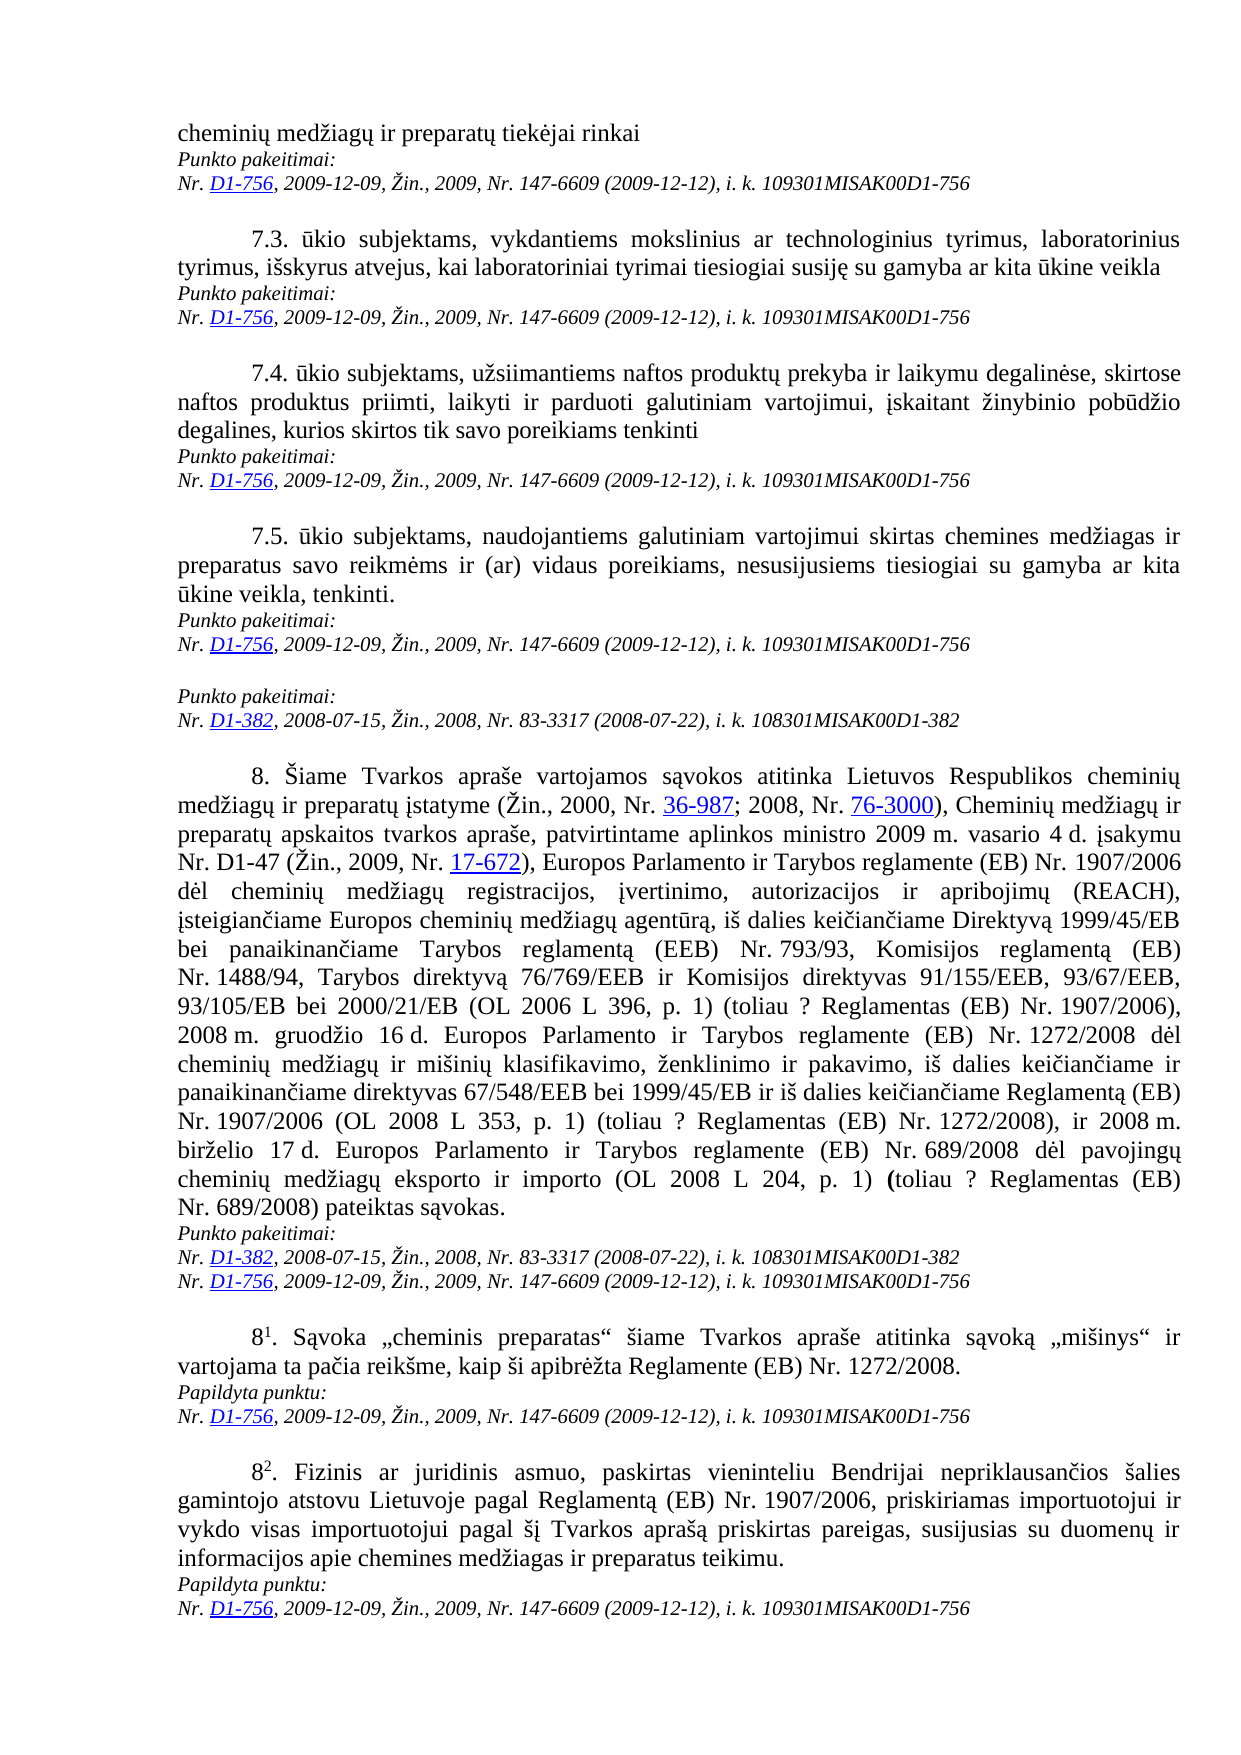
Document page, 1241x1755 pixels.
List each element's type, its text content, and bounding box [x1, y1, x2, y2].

text 8. Šiame Tvarkos apraše vartojamos sąvokos atitinka Lietuvos Respublikos cheminių medžiagų ir preparatų įstatyme (Žin., 2000, Nr. 36-987; 2008, Nr. 76-3000), Cheminių medžiagų ir preparatų apskaitos tvarkos apraše, patvirtintame aplinkos ministro 2009 m. vasario 4 d. įsakymu Nr. D1-47 (Žin., 2009, Nr. 17-672), Europos Parlamento ir Tarybos reglamente (EB) Nr. 1907/2006 dėl cheminių medžiagų registracijos, įvertinimo, autorizacijos ir apribojimų (REACH), įsteigiančiame Europos cheminių medžiagų agentūrą, iš dalies keičiančiame Direktyvą 1999/45/EB bei panaikinančiame Tarybos reglamentą (EEB) Nr. 793/93, Komisijos reglamentą (EB) Nr. 1488/94, Tarybos direktyvą 76/769/EEB ir Komisijos direktyvas 91/155/EEB, 93/67/EEB, 93/105/EB bei 2000/21/EB (OL 2006 L 396, p. 1) (toliau ? Reglamentas (EB) Nr. 1907/2006), 2008 m. gruodžio 16 d. Europos Parlamento ir Tarybos reglamente (EB) Nr. 1272/2008 dėl cheminių medžiagų ir mišinių klasifikavimo, ženklinimo ir pakavimo, iš dalies keičiančiame ir panaikinančiame direktyvas 67/548/EEB bei 1999/45/EB ir iš dalies keičiančiame Reglamentą (EB) Nr. 1907/2006 (OL 2008 L 353, p. 1) (toliau ? Reglamentas (EB) Nr. 1272/2008), ir 2008 m. birželio 17 d. Europos Parlamento ir Tarybos reglamente (EB) Nr. 689/2008 dėl pavojingų cheminių medžiagų eksporto ir importo (OL 2008 L 204, p. 1) (toliau ? Reglamentas (EB) Nr. 689/2008) pateiktas sąvokas. [177, 761, 1181, 1221]
text Nr. D1-756, 2009-12-09, Žin., 2009, Nr. 147-6609 (2009-12-12), i. k. 109301MISAK00D1-756 [177, 632, 1181, 656]
text Punkto pakeitimai: [177, 444, 1181, 468]
text 7.4. ūkio subjektams, užsiimantiems naftos produktų prekyba ir laikymu degalinėse, skirtose naftos produktus priimti, laikyti ir parduoti galutiniam vartojimui, įskaitant žinybinio pobūdžio degalines, kurios skirtos tik savo poreikiams tenkinti [177, 358, 1181, 444]
text Nr. D1-756, 2009-12-09, Žin., 2009, Nr. 147-6609 (2009-12-12), i. k. 109301MISAK00D1-756 [177, 171, 1181, 195]
text cheminių medžiagų ir preparatų tiekėjai rinkai [177, 118, 1181, 147]
text 82. Fizinis ar juridinis asmuo, paskirtas vieninteliu Bendrijai nepriklausančios šalies gamintojo atstovu Lietuvoje pagal Reglamentą (EB) Nr. 1907/2006, priskiriamas importuotojui ir vykdo visas importuotojui pagal šį Tvarkos aprašą priskirtas pareigas, susijusias su duomenų ir informacijos apie chemines medžiagas ir preparatus teikimu. [177, 1457, 1181, 1572]
text 7.5. ūkio subjektams, naudojantiems galutiniam vartojimui skirtas chemines medžiagas ir preparatus savo reikmėms ir (ar) vidaus poreikiams, nesusijusiems tiesiogiai su gamyba ar kita ūkine veikla, tenkinti. [177, 521, 1181, 607]
text Nr. D1-756, 2009-12-09, Žin., 2009, Nr. 147-6609 (2009-12-12), i. k. 109301MISAK00D1-756 [177, 1596, 1181, 1620]
text Papildyta punktu: [177, 1380, 1181, 1404]
text 81. Sąvoka „cheminis preparatas“ šiame Tvarkos apraše atitinka sąvoką „mišinys“ ir vartojama ta pačia reikšme, kaip ši apibrėžta Reglamente (EB) Nr. 1272/2008. [177, 1322, 1181, 1380]
text Punkto pakeitimai: [177, 281, 1181, 305]
text Nr. D1-756, 2009-12-09, Žin., 2009, Nr. 147-6609 (2009-12-12), i. k. 109301MISAK00D1-756 [177, 1269, 1181, 1293]
text Nr. D1-756, 2009-12-09, Žin., 2009, Nr. 147-6609 (2009-12-12), i. k. 109301MISAK00D1-756 [177, 305, 1181, 329]
text Punkto pakeitimai: [177, 684, 1181, 708]
text Nr. D1-756, 2009-12-09, Žin., 2009, Nr. 147-6609 (2009-12-12), i. k. 109301MISAK00D1-756 [177, 1404, 1181, 1428]
text Nr. D1-382, 2008-07-15, Žin., 2008, Nr. 83-3317 (2008-07-22), i. k. 108301MISAK00D1-382 [177, 708, 1181, 732]
text 7.3. ūkio subjektams, vykdantiems mokslinius ar technologinius tyrimus, laboratorinius tyrimus, išskyrus atvejus, kai laboratoriniai tyrimai tiesiogiai susiję su gamyba ar kita ūkine veikla [177, 224, 1181, 281]
text Punkto pakeitimai: [177, 147, 1181, 171]
text Punkto pakeitimai: [177, 607, 1181, 632]
text Nr. D1-756, 2009-12-09, Žin., 2009, Nr. 147-6609 (2009-12-12), i. k. 109301MISAK00D1-756 [177, 468, 1181, 492]
text Punkto pakeitimai: [177, 1221, 1181, 1245]
text Nr. D1-382, 2008-07-15, Žin., 2008, Nr. 83-3317 (2008-07-22), i. k. 108301MISAK00D1-382 [177, 1245, 1181, 1269]
text Papildyta punktu: [177, 1572, 1181, 1596]
